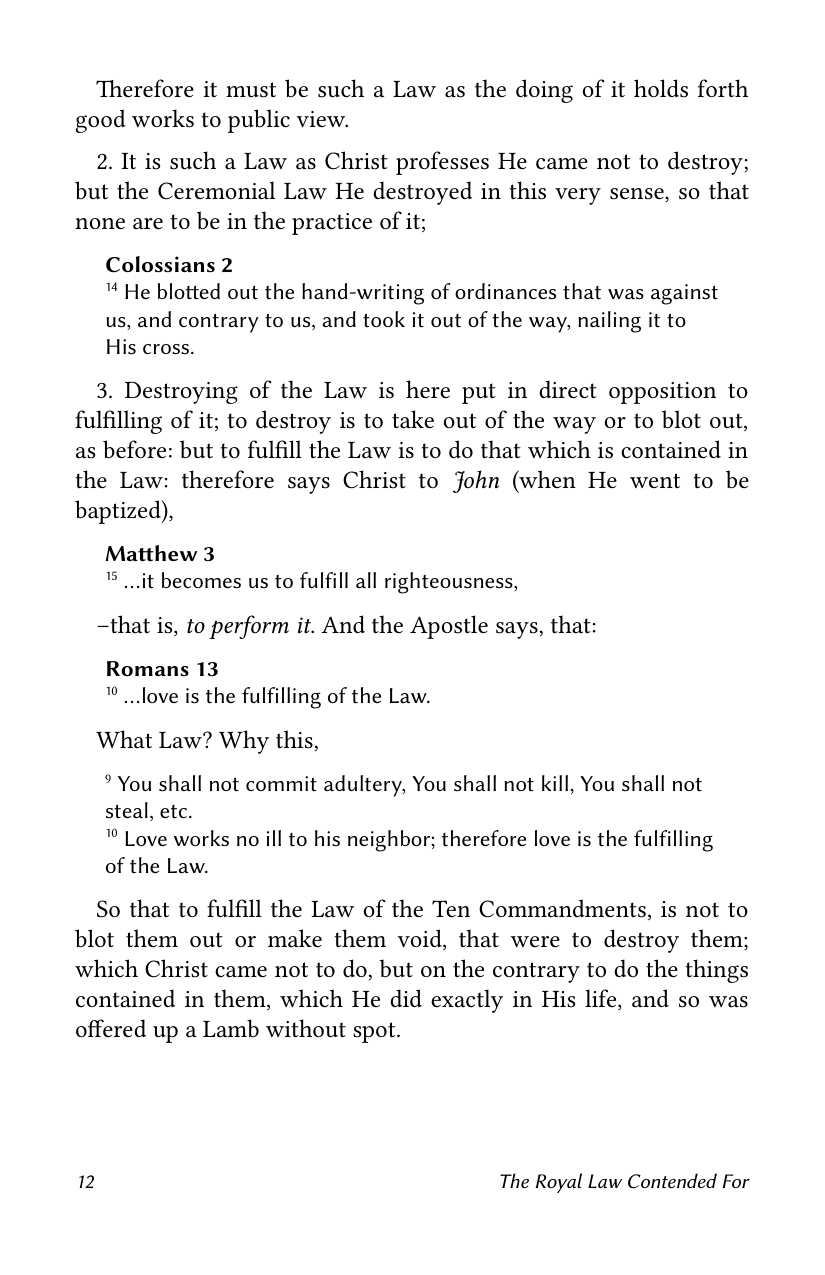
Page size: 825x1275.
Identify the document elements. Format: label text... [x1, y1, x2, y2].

text So that to fulfill the Law of the Ten Commandments, is not to blot them out or make them void, that were to destroy them; which Christ came not to do, but on the contrary to do the things contained in them, which He did exactly in His life, and so was offered up a Lamb without spot. [75, 895, 750, 1043]
text What Law? Why this, [75, 726, 750, 754]
text 2. It is such a Law as Christ professes He came not to destroy; but the Ceremonial Law He destroyed in this very sense, so that none are to be in the practice of it; [75, 147, 750, 235]
text 10 Love works no ill to his neighbor; therefore love is the fulfilling of the Law. [105, 825, 720, 879]
text 9 You shall not commit adultery, You shall not kill, You shall not steal, etc. [105, 771, 720, 824]
text Therefore it must be such a Law as the doing of it holds forth good works to public view. [75, 75, 750, 133]
text Matthew 3 [105, 541, 750, 567]
text 10 ...love is the fulfilling of the Law. [105, 683, 720, 709]
text 3. Destroying of the Law is here put in direct opposition to fulfilling of it; to destroy is to take out of the way or to blot out, as before: but to fulfill the Law is to do that which is contained in the Law: therefore says Christ to John (when He went to be baptized), [75, 376, 750, 524]
text 14 He blotted out the hand-writing of ordinances that was against us, and contrary to us, and took it out of the way, nailing it to His cross. [105, 279, 720, 360]
text Colossians 2 [105, 252, 750, 278]
text Romans 13 [105, 656, 750, 682]
text –that is, to perform it. And the Apostle says, that: [75, 611, 750, 639]
text 15 ...it becomes us to fulfill all righteousness, [105, 568, 720, 594]
